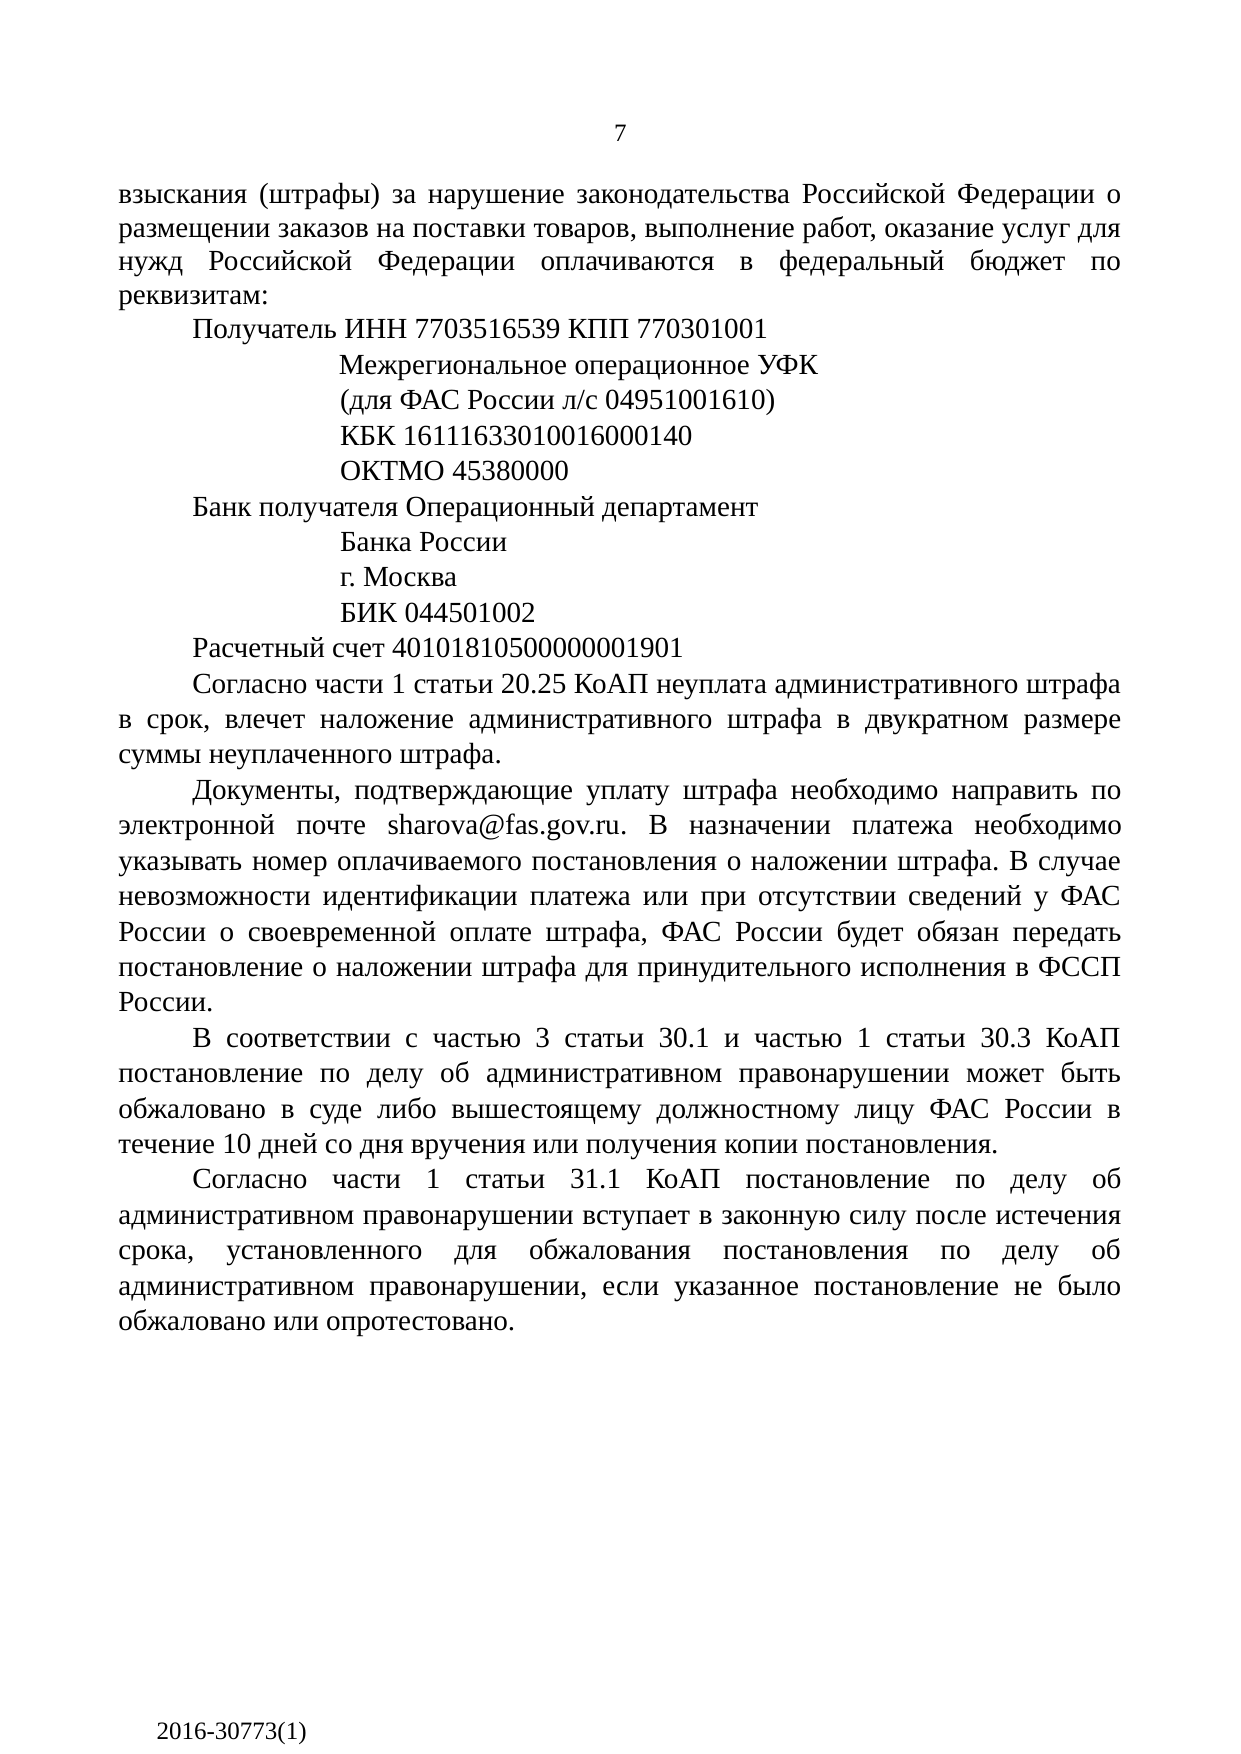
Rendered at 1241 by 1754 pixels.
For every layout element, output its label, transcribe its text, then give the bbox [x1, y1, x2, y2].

text В соответствии с частью 3 статьи 30.1 и частью 1 статьи 30.3 КоАП постановление по делу об административном правонарушении может быть обжаловано в суде либо вышестоящему должностному лицу ФАС России в течение 10 дней со дня вручения или получения копии постановления. [118, 1019, 1122, 1161]
text Межрегиональное операционное УФК [118, 346, 1122, 381]
text Банк получателя Операционный департамент [118, 488, 1122, 523]
text БИК 044501002 [118, 594, 1122, 629]
text Документы, подтверждающие уплату штрафа необходимо направить по электронной почте sharova@fas.gov.ru. В назначении платежа необходимо указывать номер оплачиваемого постановления о наложении штрафа. В случае невозможности идентификации платежа или при отсутствии сведений у ФАС России о своевременной оплате штрафа, ФАС России будет обязан передать постановление о наложении штрафа для принудительного исполнения в ФССП России. [118, 771, 1122, 1019]
text КБК 16111633010016000140 [118, 417, 1122, 452]
text Согласно части 1 статьи 20.25 КоАП неуплата административного штрафа в срок, влечет наложение административного штрафа в двукратном размере суммы неуплаченного штрафа. [118, 665, 1122, 771]
text Расчетный счет 40101810500000001901 [118, 629, 1122, 665]
text г. Москва [118, 558, 1122, 594]
text ОКТМО 45380000 [118, 452, 1122, 488]
text взыскания (штрафы) за нарушение законодательства Российской Федерации о размещении заказов на поставки товаров, выполнение работ, оказание услуг для нужд Российской Федерации оплачиваются в федеральный бюджет по реквизитам: [118, 176, 1122, 311]
text Банка России [118, 523, 1122, 558]
text Получатель ИНН 7703516539 КПП 770301001 [118, 311, 1122, 346]
text (для ФАС России л/с 04951001610) [118, 381, 1122, 417]
text Согласно части 1 статьи 31.1 КоАП постановление по делу об административном правонарушении вступает в законную силу после истечения срока, установленного для обжалования постановления по делу об административном правонарушении, если указанное постановление не было обжаловано или опротестовано. [118, 1161, 1122, 1338]
